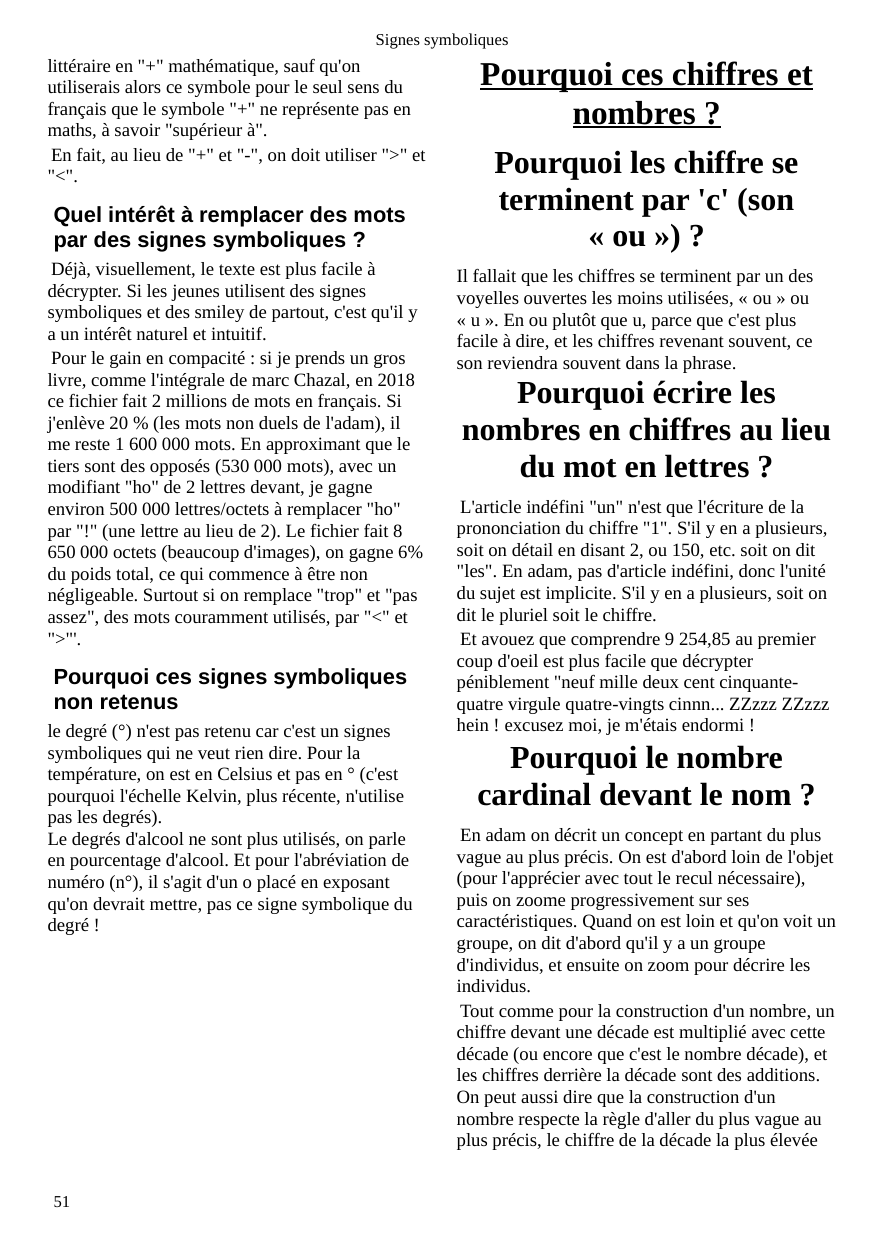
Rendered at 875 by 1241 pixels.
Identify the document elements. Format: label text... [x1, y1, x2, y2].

text En adam on décrit un concept en partant du plus vague au plus précis. On est d'abord loin de l'objet (pour l'apprécier avec tout le recul nécessaire), puis on zoome progressivement sur ses caractéristiques. Quand on est loin et qu'on voit un groupe, on dit d'abord qu'il y a un groupe d'individus, et ensuite on zoom pour décrire les individus. [456, 824, 836, 997]
text Et avouez que comprendre 9 254,85 au premier coup d'oeil est plus facile que décrypter péniblement "neuf mille deux cent cinquante-quatre virgule quatre-vingts cinnn... ZZzzz ZZzzz hein ! excusez moi, je m'étais endormi ! [456, 628, 836, 736]
text Pour le gain en compacité : si je prends un gros livre, comme l'intégrale de marc Chazal, en 2018 ce fichier fait 2 millions de mots en français. Si j'enlève 20 % (les mots non duels de l'adam), il me reste 1 600 000 mots. En approximant que le tiers sont des opposés (530 000 mots), avec un modifiant "ho" de 2 lettres devant, je gagne environ 500 000 lettres/octets à remplacer "ho" par "!" (une lettre au lieu de 2). Le fichier fait 8 650 000 octets (beaucoup d'images), on gagne 6% du poids total, ce qui commence à être non négligeable. Surtout si on remplace "trop" et "pas assez", des mots couramment utilisés, par "<" et ">"'. [47, 347, 427, 649]
text Il fallait que les chiffres se terminent par un des voyelles ouvertes les moins utilisées, « ou » ou « u ». En ou plutôt que u, parce que c'est plus facile à dire, et les chiffres revenant souvent, ce son reviendra souvent dans la phrase. [456, 265, 836, 373]
text Déjà, visuellement, le texte est plus facile à décrypter. Si les jeunes utilisent des signes symboliques et des smiley de partout, c'est qu'il y a un intérêt naturel et intuitif. [47, 258, 427, 344]
text le degré (°) n'est pas retenu car c'est un signes symboliques qui ne veut rien dire. Pour la température, on est en Celsius et pas en ° (c'est pourquoi l'échelle Kelvin, plus récente, n'utilise pas les degrés). Le degrés d'alcool ne sont plus utilisés, on parle en pourcentage d'alcool. Et pour l'abréviation de numéro (n°), il s'agit d'un o placé en exposant qu'on devrait mettre, pas ce signe symbolique du degré ! [47, 720, 427, 936]
text En fait, au lieu de "+" et "-", on doit utiliser ">" et "<". [47, 144, 427, 187]
subtitle Quel intérêt à remplacer des mots par des signes symboliques ? [53, 202, 427, 252]
subtitle Pourquoi le nombre cardinal devant le nom ? [456, 739, 836, 812]
subtitle Pourquoi les chiffre se terminent par 'c' (son « ou ») ? [456, 143, 836, 254]
text littéraire en "+" mathématique, sauf qu'on utiliserais alors ce symbole pour le seul sens du français que le symbole "+" ne représente pas en maths, à savoir "supérieur à". [47, 54, 427, 141]
text Tout comme pour la construction d'un nombre, un chiffre devant une décade est multiplié avec cette décade (ou encore que c'est le nombre décade), et les chiffres derrière la décade sont des additions. On peut aussi dire que la construction d'un nombre respecte la règle d'aller du plus vague au plus précis, le chiffre de la décade la plus élevée [456, 999, 836, 1151]
subtitle Pourquoi ces signes symboliques non retenus [53, 664, 427, 714]
subtitle Pourquoi écrire les nombres en chiffres au lieu du mot en lettres ? [456, 373, 836, 484]
subtitle Pourquoi ces chiffres et nombres ? [456, 54, 836, 131]
text L'article indéfini "un" n'est que l'écriture de la prononciation du chiffre "1". S'il y en a plusieurs, soit on détail en disant 2, ou 150, etc. soit on dit "les". En adam, pas d'article indéfini, donc l'unité du sujet est implicite. S'il y en a plusieurs, soit on dit le pluriel soit le chiffre. [456, 496, 836, 625]
